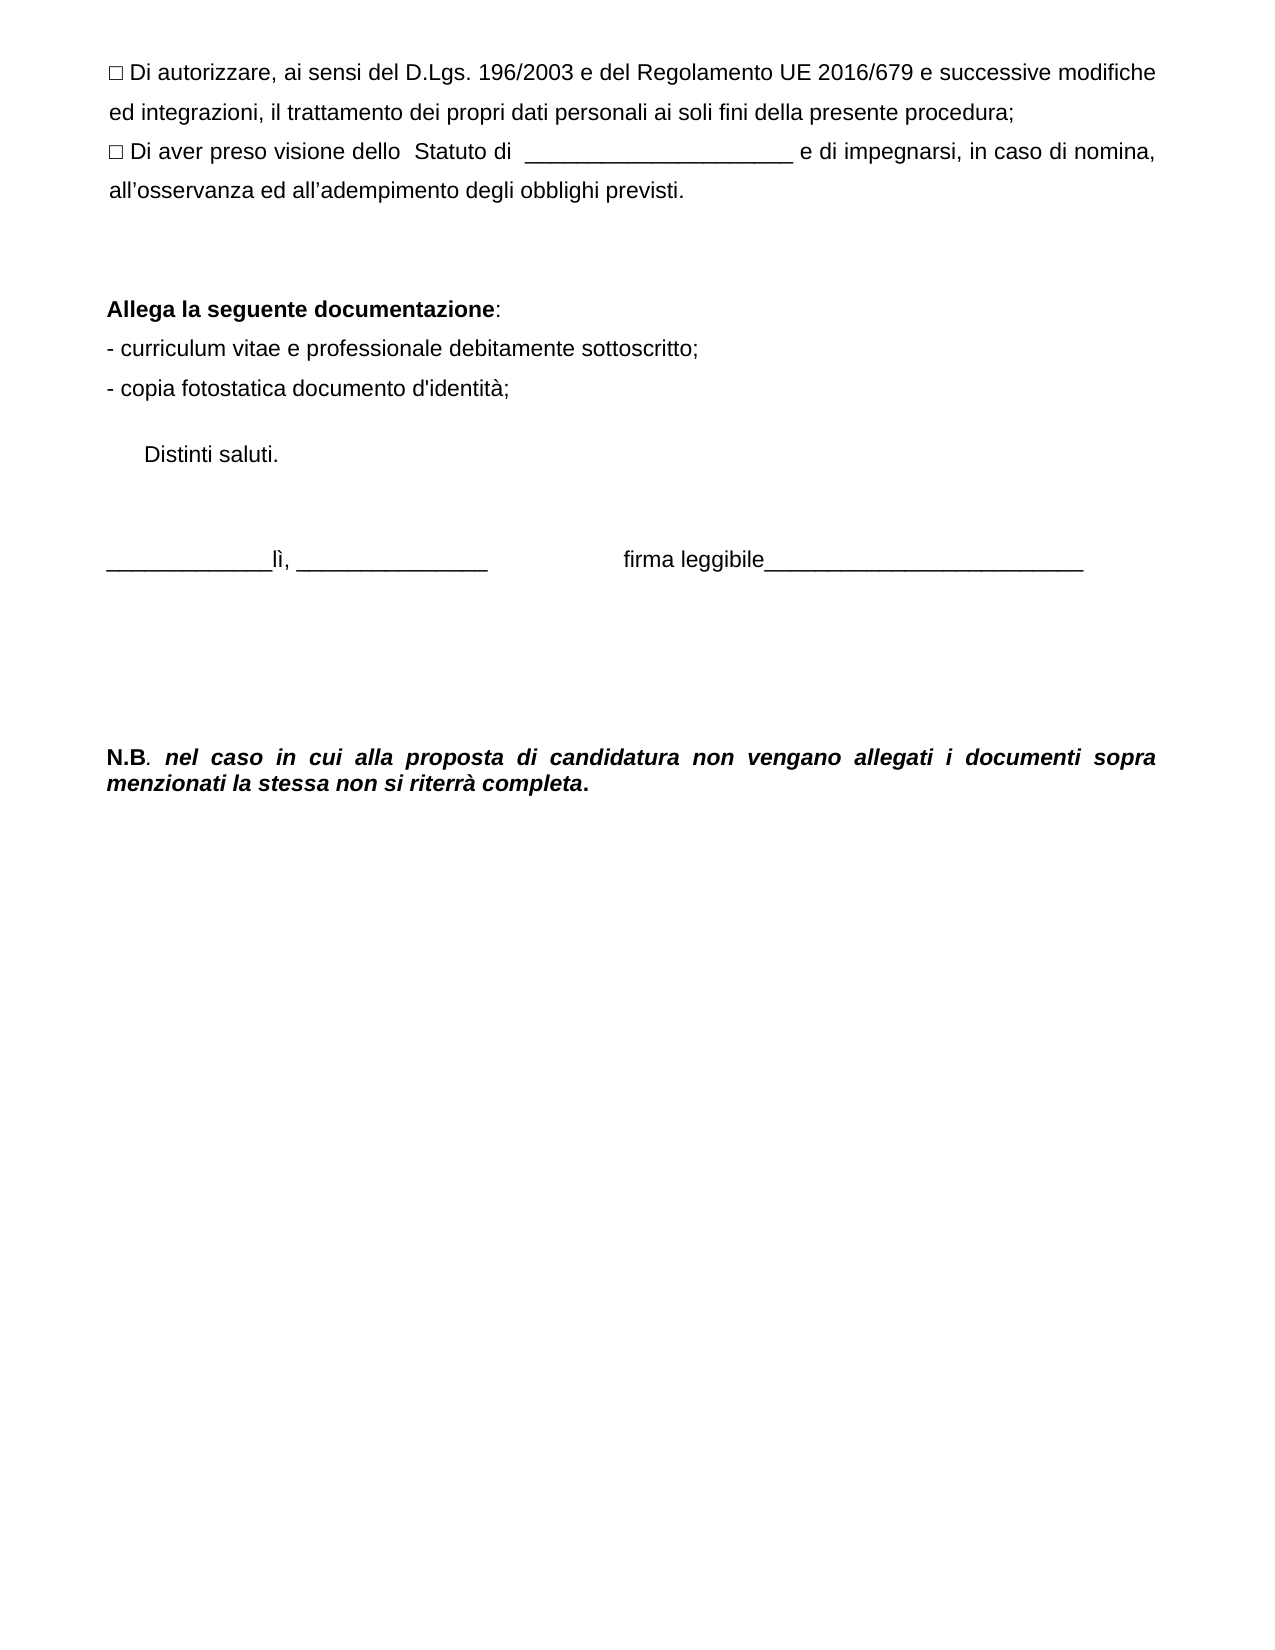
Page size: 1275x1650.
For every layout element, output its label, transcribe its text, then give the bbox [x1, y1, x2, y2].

text □ Di autorizzare, ai sensi del D.Lgs. 196/2003 e del Regolamento UE 2016/679 e successive modifiche ed integrazioni, il trattamento dei propri dati personali ai soli fini della presente procedura; [109, 59, 1157, 125]
text □ Di aver preso visione dello Statuto di _____________________ e di impegnarsi, in caso di nomina, all’osservanza ed all’adempimento degli obblighi previsti. [109, 138, 1157, 204]
text Distinti saluti. [144, 441, 1157, 467]
text - copia fotostatica documento d'identità; [106, 375, 1157, 401]
text Allega la seguente documentazione: [106, 296, 1157, 322]
text N.B. nel caso in cui alla proposta di candidatura non vengano allegati i documenti sopra menzionati la stessa non si riterrà completa. [106, 744, 1157, 796]
text _____________lì, _______________ firma leggibile_________________________ [106, 546, 1157, 572]
text - curriculum vitae e professionale debitamente sottoscritto; [106, 335, 1157, 362]
